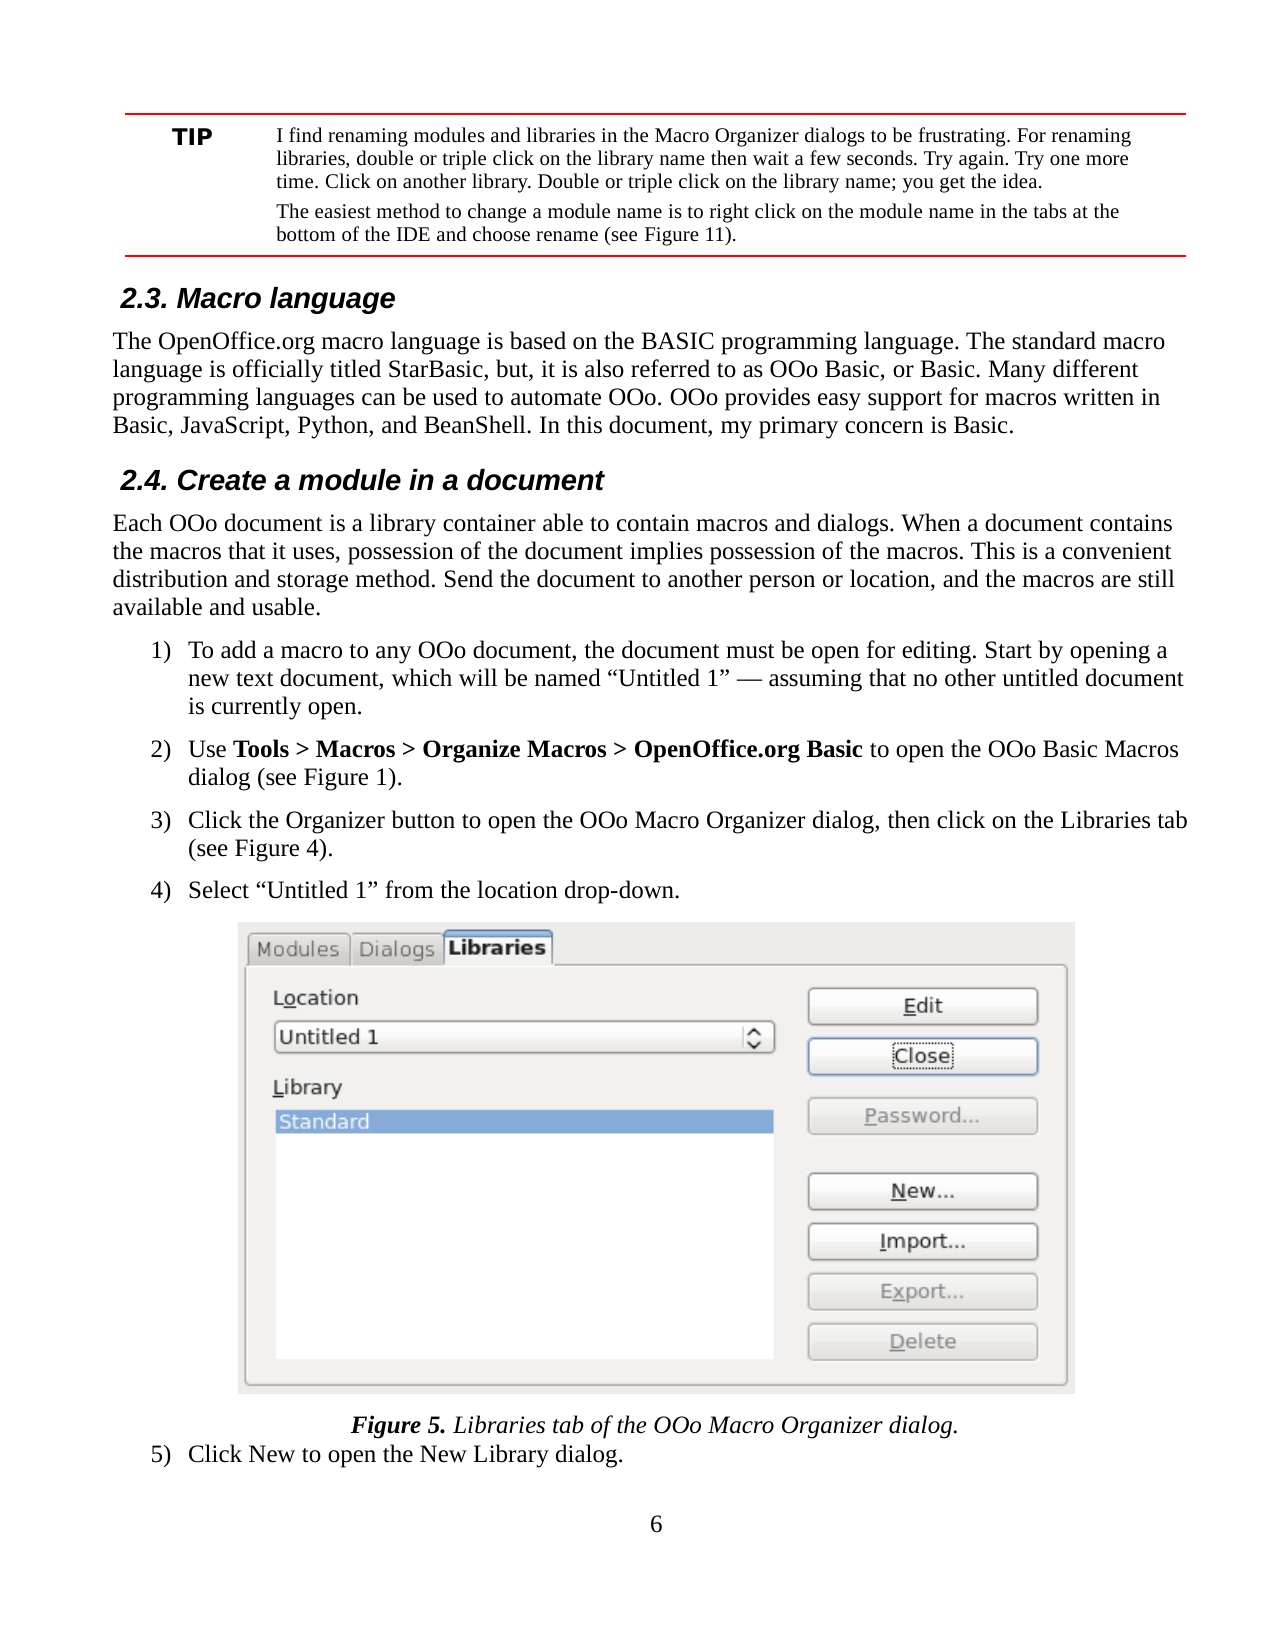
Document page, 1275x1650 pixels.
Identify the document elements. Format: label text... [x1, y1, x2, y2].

list Select “Untitled 1” from the location drop-down. [150, 876, 1200, 904]
text The OpenOffice.org macro language is based on the BASIC programming language. The standard macro language is officially titled StarBasic, but, it is also referred to as OOo Basic, or Basic. Many different programming languages can be used to automate OOo. OOo provides easy support for macros written in Basic, JavaScript, Python, and BeanShell. In this document, my primary concern is Basic. [112, 327, 1200, 439]
list Click New to open the New Library dialog. [150, 1439, 1200, 1467]
text Each OOo document is a library container able to contain macros and dialogs. When a document contains the macros that it uses, possession of the document implies possession of the macros. This is a convenient distribution and storage method. Send the document to another person or location, and the macros are still available and usable. [112, 509, 1200, 621]
text Figure 5. Libraries tab of the OOo Macro Organizer dialog. [112, 1411, 1200, 1439]
subtitle Create a module in a document [112, 464, 1200, 497]
table_header I find renaming modules and libraries in the Macro Organizer dialogs to be frustrating. For renaming libraries, double or triple click on the library name then wait a few seconds. Try again. Try one more time. Click on another library. Double or triple click on the library name; you get the idea. The easiest method to change a module name is to right click on the module name in the tabs at the bottom of the IDE and choose rename (see Figure 11). [260, 115, 1186, 255]
list To add a macro to any OOo document, the document must be open for editing. Start by opening a new text document, which will be named “Untitled 1” — assuming that no other untitled document is currently open. [150, 636, 1200, 720]
table_header TIP [125, 115, 260, 255]
list Click the Organizer button to open the OOo Macro Organizer dialog, then click on the Libraries tab (see Figure 4). [150, 806, 1200, 862]
list Use Tools > Macros > Organize Macros > OpenOffice.org Basic to open the OOo Basic Macros dialog (see Figure 1). [150, 735, 1200, 791]
subtitle Macro language [112, 282, 1200, 314]
picture [237, 922, 1075, 1394]
